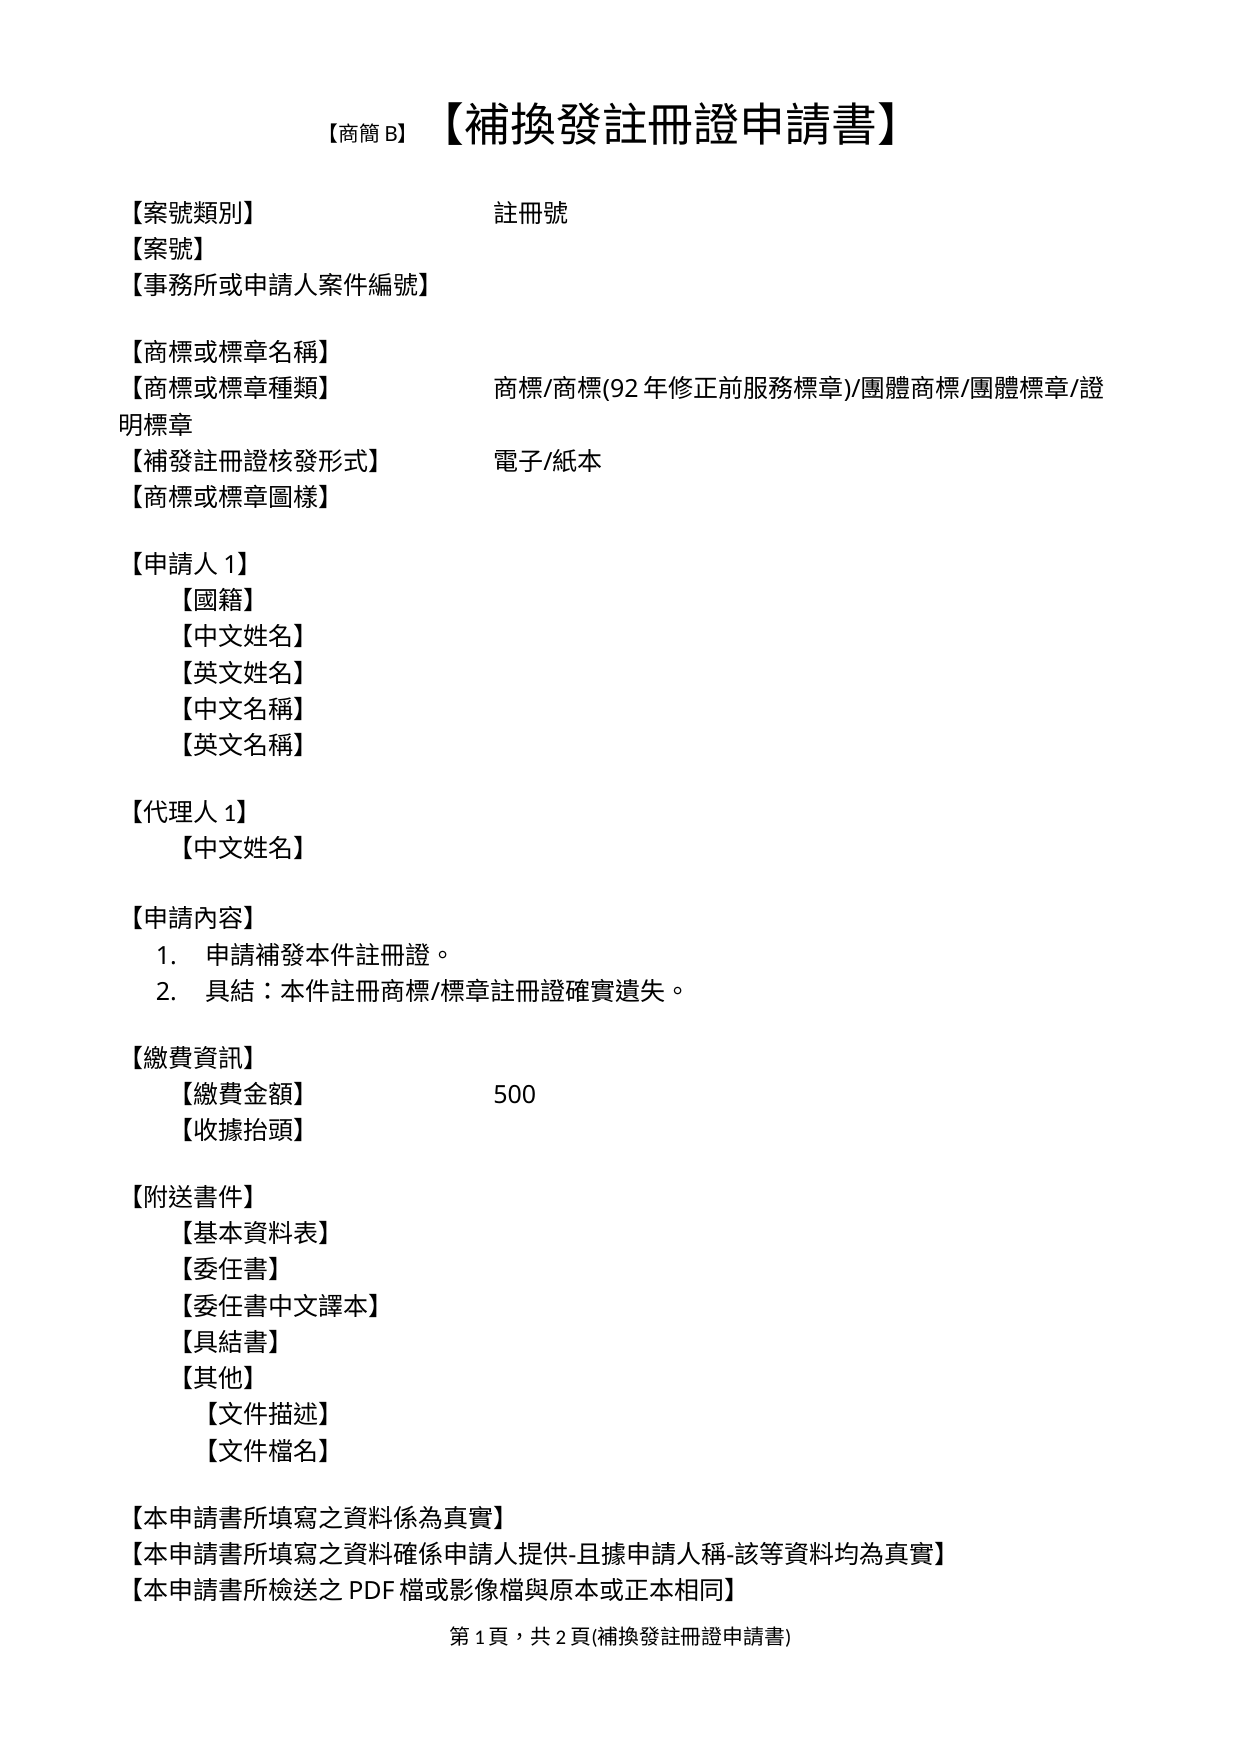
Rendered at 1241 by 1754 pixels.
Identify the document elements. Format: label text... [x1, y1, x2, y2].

text 【中文名稱】 [118, 689, 1122, 726]
text 【商標或標章圖樣】 [118, 478, 1122, 514]
text 【申請人1】 [118, 544, 1122, 581]
text 【文件描述】 [118, 1395, 1122, 1431]
list 具結：本件註冊商標/標章註冊證確實遺失。 [156, 971, 1122, 1008]
text 【具結書】 [118, 1322, 1122, 1359]
text 【商標或標章種類】 商標/商標(92年修正前服務標章)/團體商標/團體標章/證明標章 [118, 369, 1122, 441]
list 申請補發本件註冊證。 [156, 935, 1122, 971]
text 【基本資料表】 [118, 1214, 1122, 1250]
text 【中文姓名】 [118, 829, 1122, 865]
text 【案號類別】 註冊號 [118, 193, 1122, 229]
text 【英文姓名】 [118, 653, 1122, 689]
text 【文件檔名】 [118, 1431, 1122, 1467]
text 【案號】 [118, 229, 1122, 266]
text 【商簡B】【補換發註冊證申請書】 [118, 89, 1122, 155]
text 【申請內容】 [118, 899, 1122, 935]
text 【委任書】 [118, 1250, 1122, 1286]
text 【繳費資訊】 [118, 1038, 1122, 1074]
text 【代理人1】 [118, 792, 1122, 829]
text 【繳費金額】 500 [118, 1074, 1122, 1111]
text 【本申請書所檢送之PDF檔或影像檔與原本或正本相同】 [118, 1571, 1122, 1607]
text 【國籍】 [118, 581, 1122, 617]
text 【本申請書所填寫之資料確係申請人提供-且據申請人稱-該等資料均為真實】 [118, 1534, 1122, 1571]
text 【附送書件】 [118, 1177, 1122, 1214]
text 【收據抬頭】 [118, 1111, 1122, 1147]
text 【本申請書所填寫之資料係為真實】 [118, 1498, 1122, 1534]
text 【事務所或申請人案件編號】 [118, 266, 1122, 302]
text 【英文名稱】 [118, 726, 1122, 762]
text 【中文姓名】 [118, 617, 1122, 653]
text 【其他】 [118, 1359, 1122, 1395]
text 【商標或標章名稱】 [118, 333, 1122, 369]
text 【委任書中文譯本】 [118, 1286, 1122, 1322]
text 【補發註冊證核發形式】 電子/紙本 [118, 441, 1122, 478]
